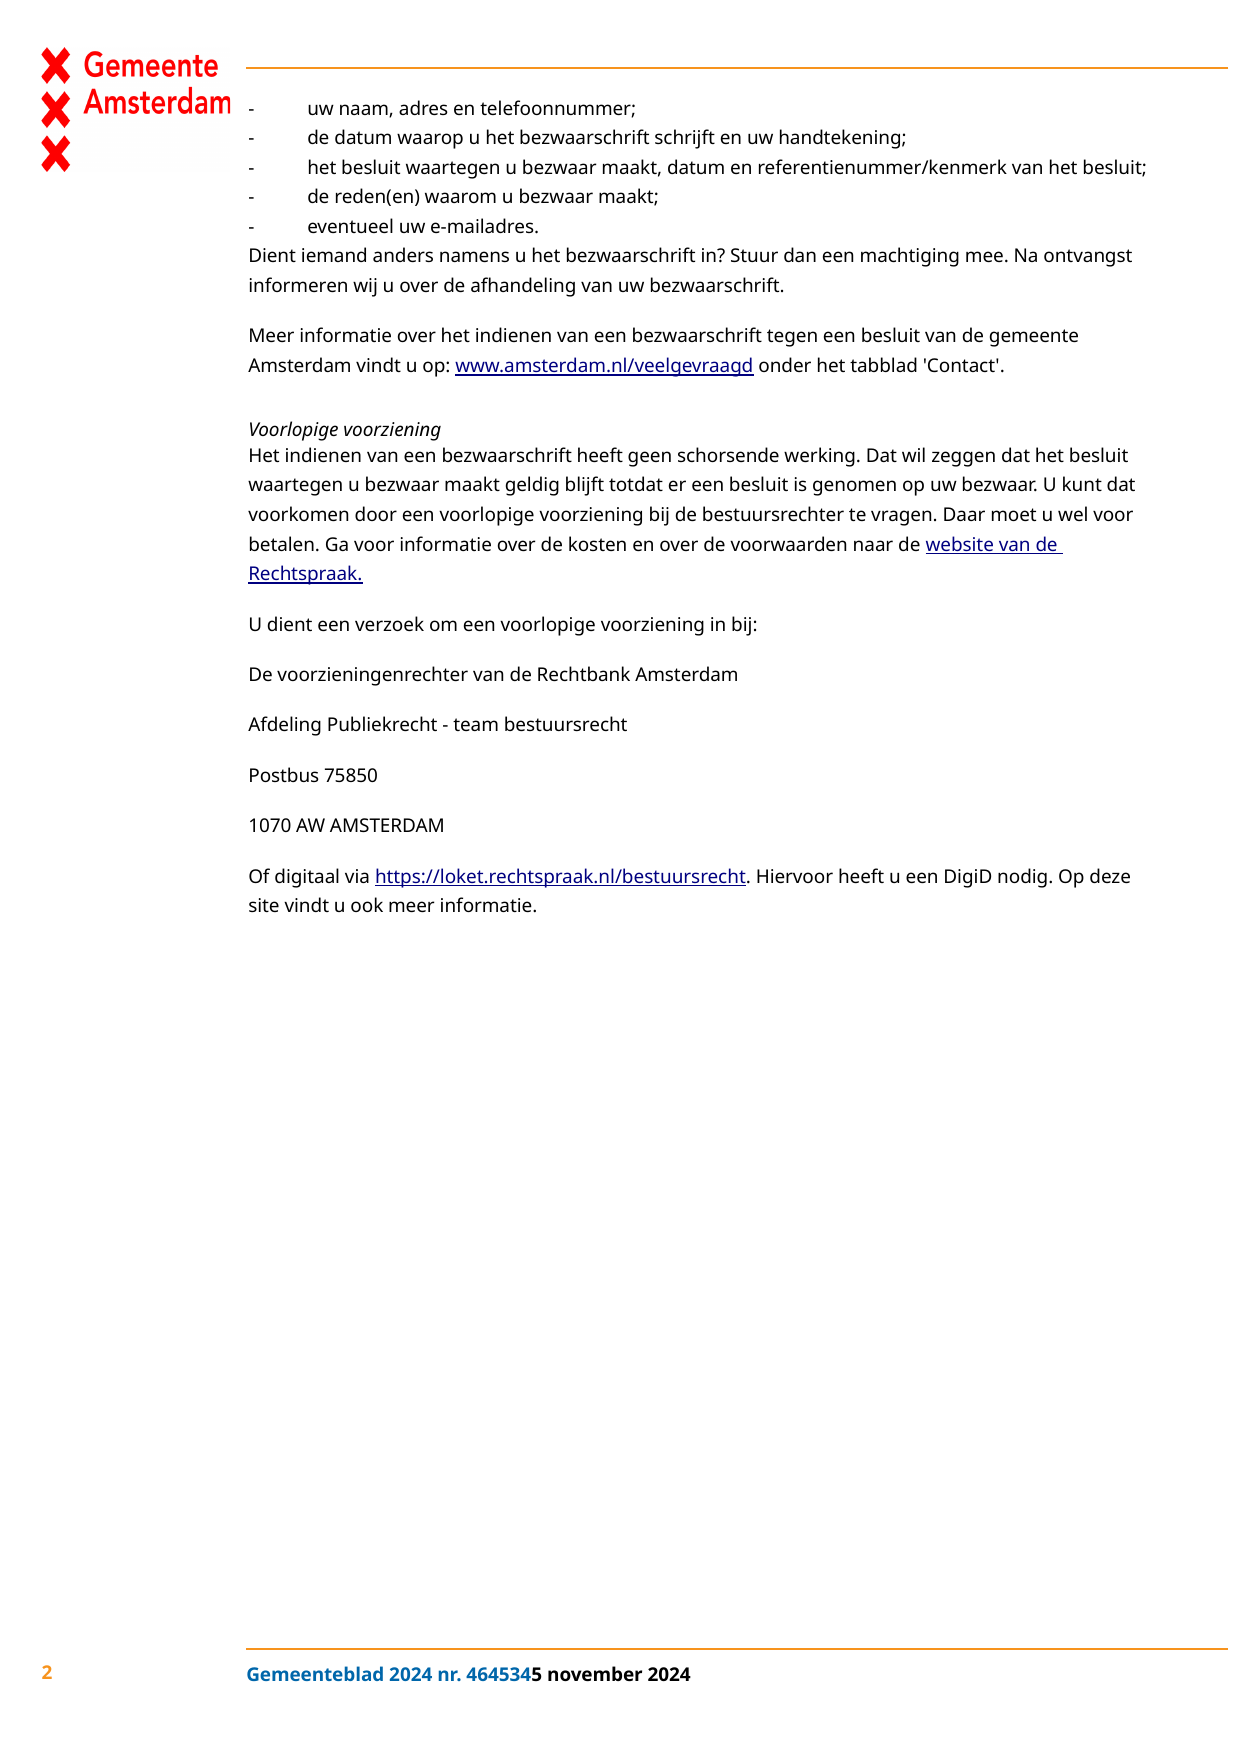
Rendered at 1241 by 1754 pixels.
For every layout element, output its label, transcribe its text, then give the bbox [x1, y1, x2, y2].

text 1070 AW AMSTERDAM [248, 812, 1152, 838]
text Het indienen van een bezwaarschrift heeft geen schorsende werking. Dat wil zeggen dat het besluit waartegen u bezwaar maakt geldig blijft totdat er een besluit is genomen op uw bezwaar. U kunt dat voorkomen door een voorlopige voorziening bij de bestuursrechter te vragen. Daar moet u wel voor betalen. Ga voor informatie over de kosten en over de voorwaarden naar de website van de Rechtspraak. [248, 442, 1152, 586]
list de datum waarop u het bezwaarschrift schrijft en uw handtekening; [248, 124, 1152, 150]
text Of digitaal via https://loket.rechtspraak.nl/bestuursrecht. Hiervoor heeft u een DigiD nodig. Op deze site vindt u ook meer informatie. [248, 863, 1152, 918]
text Voorlopige voorziening [248, 416, 1152, 442]
list uw naam, adres en telefoonnummer; [248, 95, 1152, 121]
text Afdeling Publiekrecht - team bestuursrecht [248, 712, 1152, 737]
text U dient een verzoek om een voorlopige voorziening in bij: [248, 611, 1152, 636]
text Postbus 75850 [248, 762, 1152, 788]
picture [41, 47, 231, 172]
text Meer informatie over het indienen van een bezwaarschrift tegen een besluit van de gemeente Amsterdam vindt u op: www.amsterdam.nl/veelgevraagd onder het tabblad 'Contact'. [248, 323, 1152, 378]
text De voorzieningenrechter van de Rechtbank Amsterdam [248, 661, 1152, 687]
list eventueel uw e-mailadres. [248, 213, 1152, 239]
list de reden(en) waarom u bezwaar maakt; [248, 183, 1152, 209]
text Dient iemand anders namens u het bezwaarschrift in? Stuur dan een machtiging mee. Na ontvangst informeren wij u over de afhandeling van uw bezwaarschrift. [248, 243, 1152, 298]
list het besluit waartegen u bezwaar maakt, datum en referentienummer/kenmerk van het besluit; [248, 154, 1152, 180]
